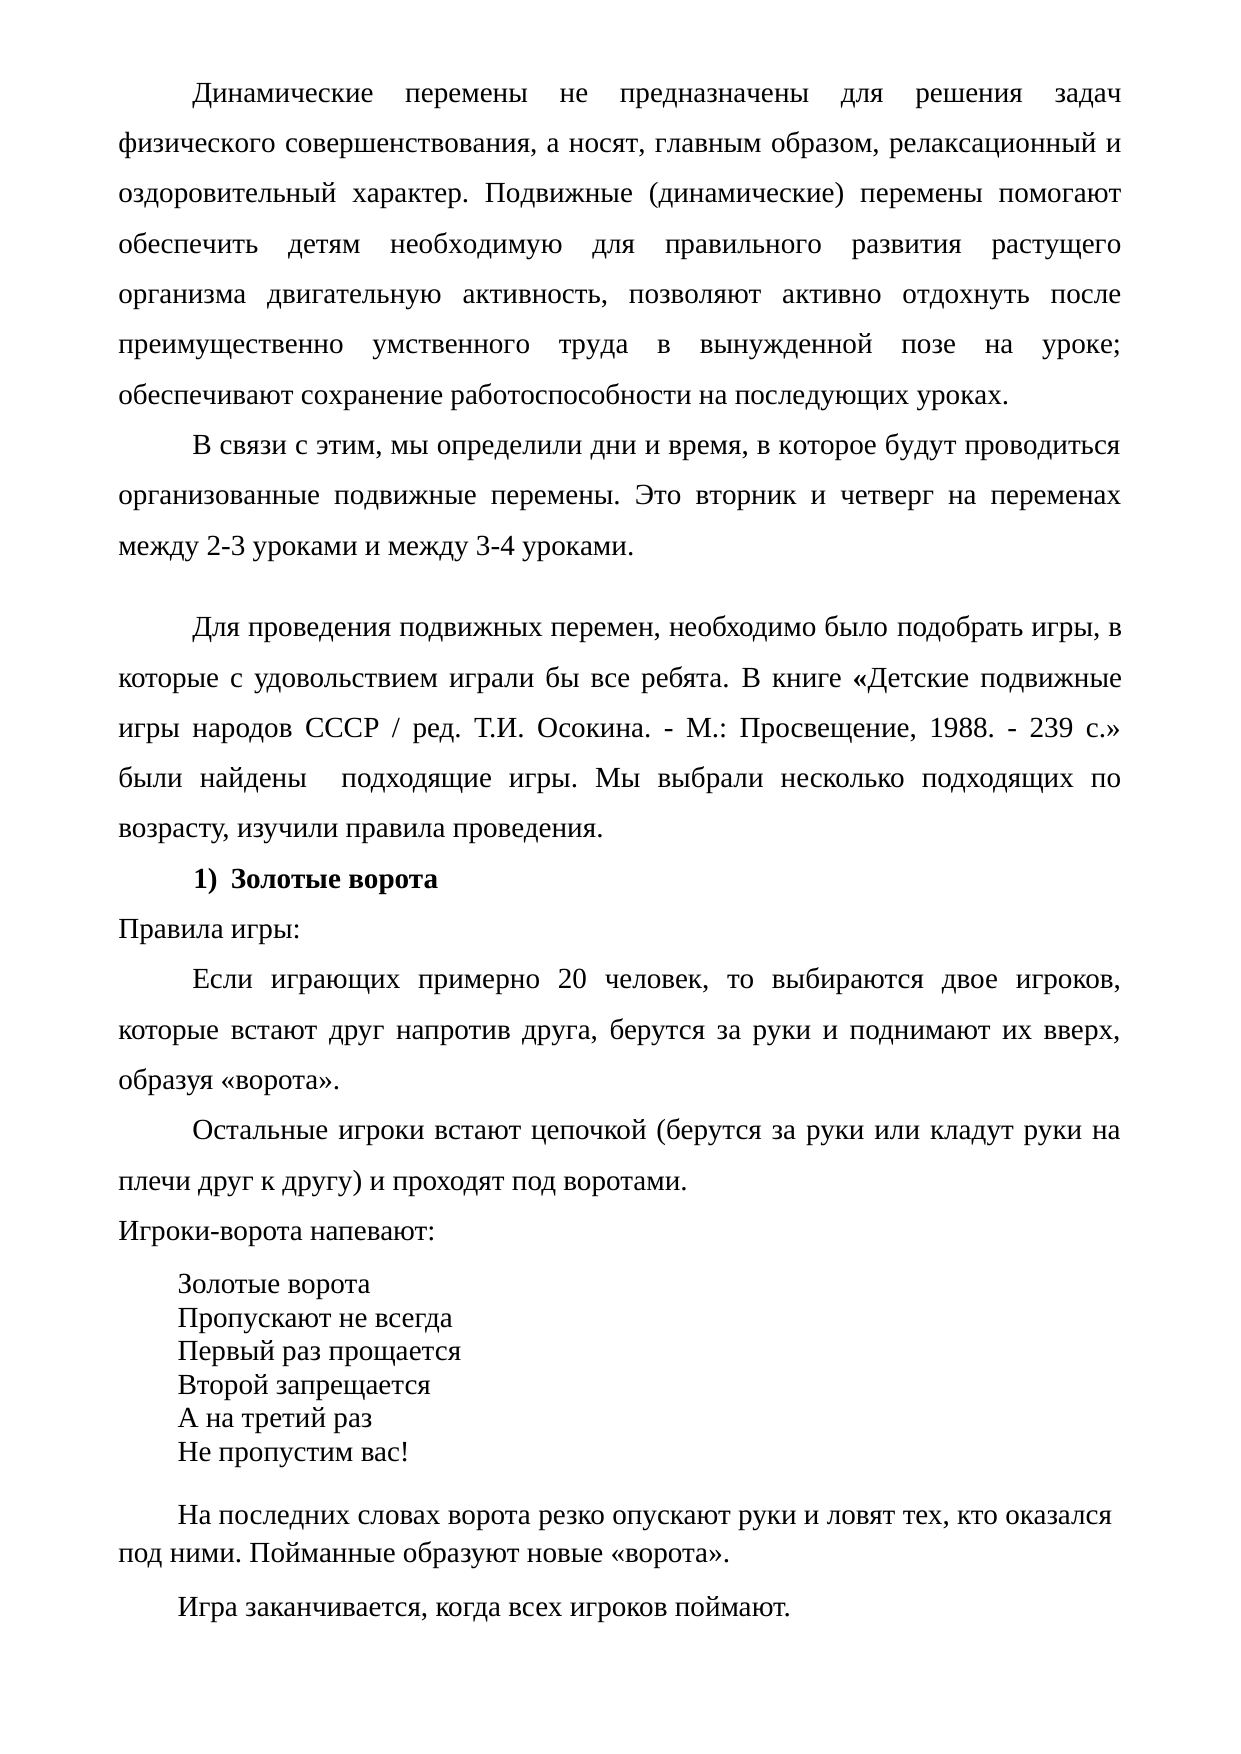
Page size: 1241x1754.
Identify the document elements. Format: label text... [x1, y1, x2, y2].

text Игра заканчивается, когда всех игроков поймают. [118, 1589, 1122, 1622]
text Динамические перемены не предназначены для решения задач физического совершенствования, а носят, главным образом, релаксационный и оздоровительный характер. Подвижные (динамические) перемены помогают обеспечить детям необходимую для правильного развития растущего организма двигательную активность, позволяют активно отдохнуть после преимущественно умственного труда в вынужденной позе на уроке; обеспечивают сохранение работоспособности на последующих уроках. [118, 75, 1122, 410]
text Если играющих примерно 20 человек, то выбираются двое игроков, которые встают друг напротив друга, берутся за руки и поднимают их вверх, образуя «ворота». [118, 962, 1122, 1096]
text На последних словах ворота резко опускают руки и ловят тех, кто оказался под ними. Пойманные образуют новые «ворота». [118, 1497, 1122, 1569]
text Игроки-ворота напевают: [118, 1213, 1122, 1247]
text Золотые ворота Пропускают не всегда Первый раз прощается Второй запрещается А на третий раз Не пропустим вас! [177, 1266, 1063, 1467]
text Для проведения подвижных перемен, необходимо было подобрать игры, в которые с удовольствием играли бы все ребята. В книге «Детские подвижные игры народов СССР / ред. Т.И. Осокина. - М.: Просвещение, 1988. - 239 c.» были найдены подходящие игры. Мы выбрали несколько подходящих по возрасту, изучили правила проведения. [118, 609, 1122, 844]
list Золотые ворота [193, 861, 1122, 894]
text В связи с этим, мы определили дни и время, в которое будут проводиться организованные подвижные перемены. Это вторник и четверг на переменах между 2-3 уроками и между 3-4 уроками. [118, 427, 1122, 561]
text Правила игры: [118, 911, 1122, 945]
text Остальные игроки встают цепочкой (берутся за руки или кладут руки на плечи друг к другу) и проходят под воротами. [118, 1112, 1122, 1196]
